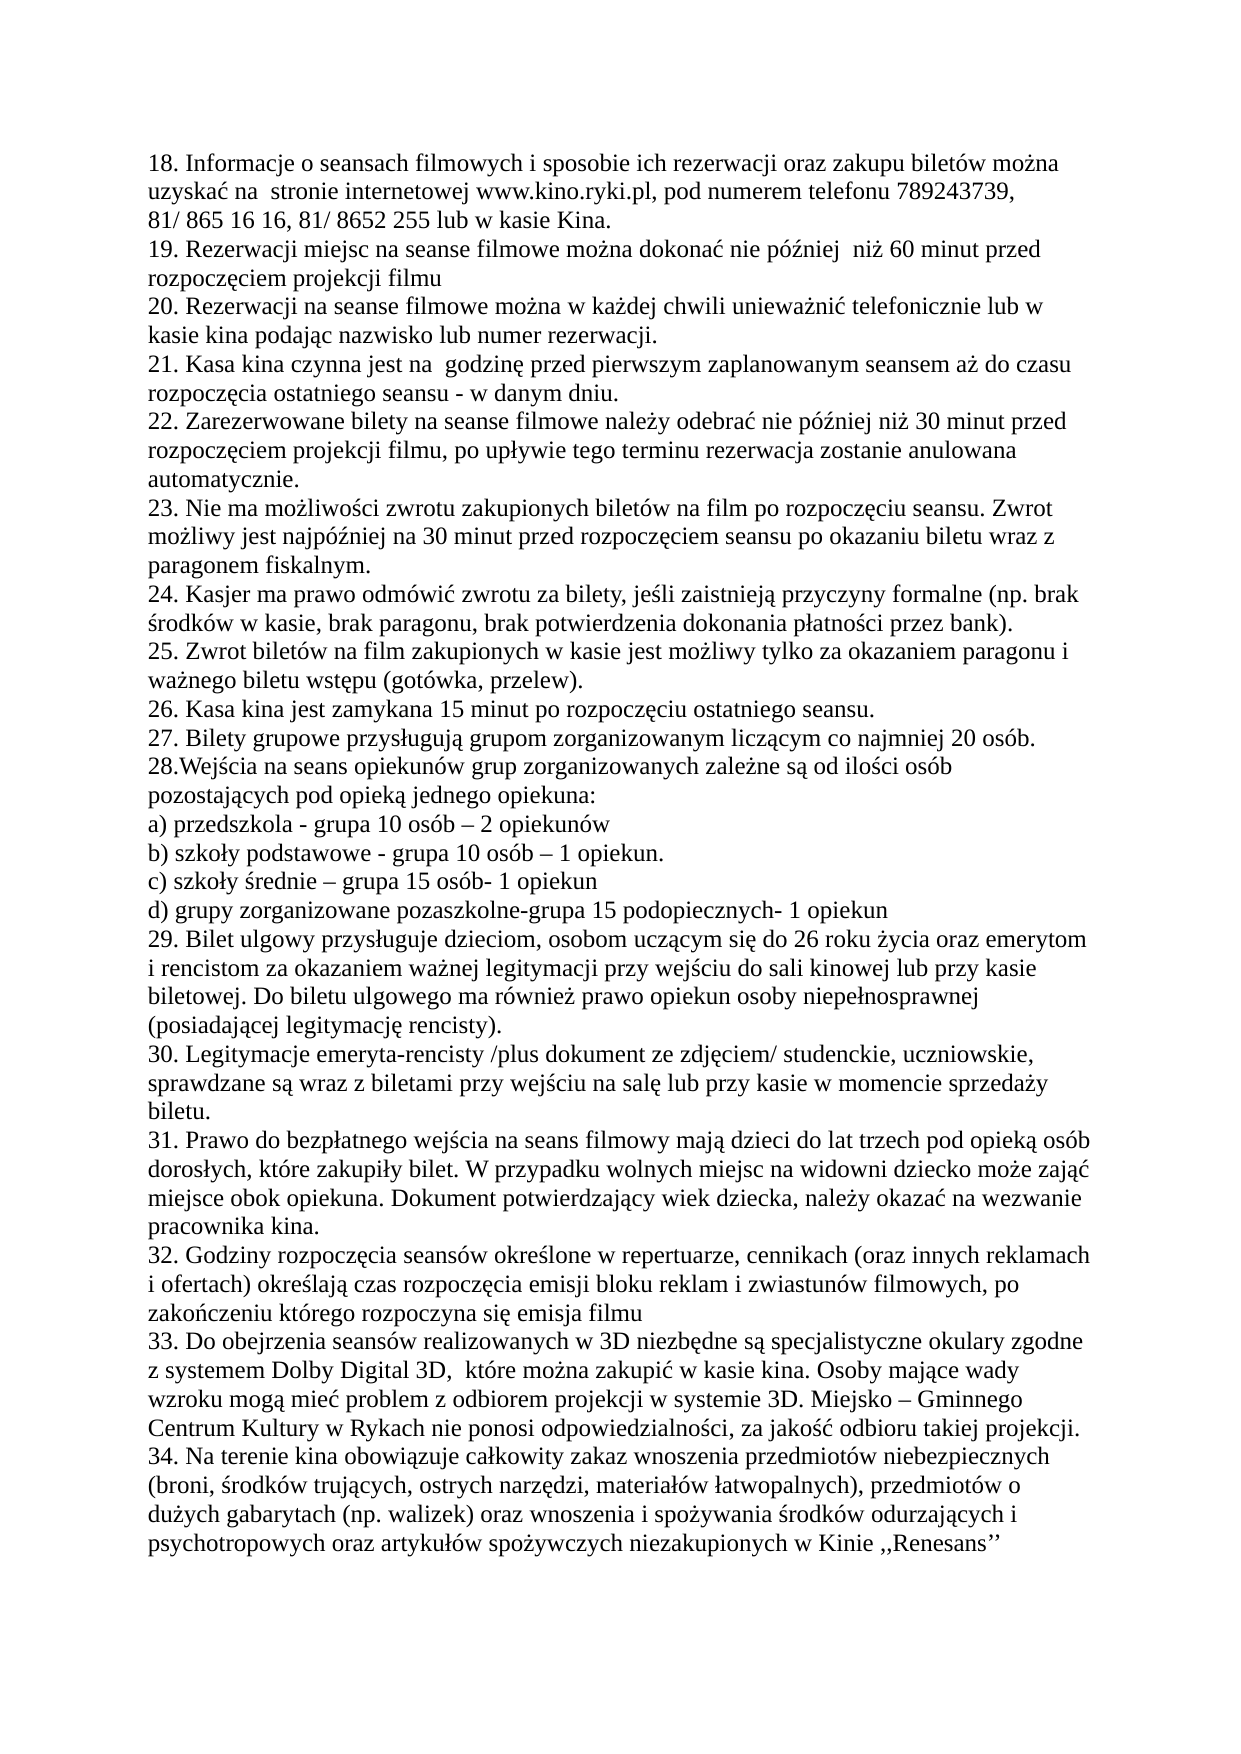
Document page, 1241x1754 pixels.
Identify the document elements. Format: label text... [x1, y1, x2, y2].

text 23. Nie ma możliwości zwrotu zakupionych biletów na film po rozpoczęciu seansu. Zwrot możliwy jest najpóźniej na 30 minut przed rozpoczęciem seansu po okazaniu biletu wraz z paragonem fiskalnym. [148, 493, 1093, 579]
text 22. Zarezerwowane bilety na seanse filmowe należy odebrać nie później niż 30 minut przed rozpoczęciem projekcji filmu, po upływie tego terminu rezerwacja zostanie anulowana automatycznie. [148, 406, 1093, 493]
text 26. Kasa kina jest zamykana 15 minut po rozpoczęciu ostatniego seansu. [148, 694, 1093, 723]
text 25. Zwrot biletów na film zakupionych w kasie jest możliwy tylko za okazaniem paragonu i ważnego biletu wstępu (gotówka, przelew). [148, 636, 1093, 694]
text 21. Kasa kina czynna jest na godzinę przed pierwszym zaplanowanym seansem aż do czasu rozpoczęcia ostatniego seansu - w danym dniu. [148, 349, 1093, 406]
text b) szkoły podstawowe - grupa 10 osób – 1 opiekun. [148, 838, 1093, 866]
text 28.Wejścia na seans opiekunów grup zorganizowanych zależne są od ilości osób pozostających pod opieką jednego opiekuna: [148, 751, 1093, 809]
text c) szkoły średnie – grupa 15 osób- 1 opiekun [148, 866, 1093, 895]
text 34. Na terenie kina obowiązuje całkowity zakaz wnoszenia przedmiotów niebezpiecznych (broni, środków trujących, ostrych narzędzi, materiałów łatwopalnych), przedmiotów o dużych gabarytach (np. walizek) oraz wnoszenia i spożywania środków odurzających i psychotropowych oraz artykułów spożywczych niezakupionych w Kinie ,,Renesans’’ [148, 1441, 1093, 1556]
text 30. Legitymacje emeryta-rencisty /plus dokument ze zdjęciem/ studenckie, uczniowskie, sprawdzane są wraz z biletami przy wejściu na salę lub przy kasie w momencie sprzedaży biletu. [148, 1039, 1093, 1125]
text 31. Prawo do bezpłatnego wejścia na seans filmowy mają dzieci do lat trzech pod opieką osób dorosłych, które zakupiły bilet. W przypadku wolnych miejsc na widowni dziecko może zająć miejsce obok opiekuna. Dokument potwierdzający wiek dziecka, należy okazać na wezwanie pracownika kina. [148, 1125, 1093, 1240]
text 24. Kasjer ma prawo odmówić zwrotu za bilety, jeśli zaistnieją przyczyny formalne (np. brak środków w kasie, brak paragonu, brak potwierdzenia dokonania płatności przez bank). [148, 579, 1093, 636]
text 33. Do obejrzenia seansów realizowanych w 3D niezbędne są specjalistyczne okulary zgodne z systemem Dolby Digital 3D, które można zakupić w kasie kina. Osoby mające wady wzroku mogą mieć problem z odbiorem projekcji w systemie 3D. Miejsko – Gminnego Centrum Kultury w Rykach nie ponosi odpowiedzialności, za jakość odbioru takiej projekcji. [148, 1326, 1093, 1441]
text 18. Informacje o seansach filmowych i sposobie ich rezerwacji oraz zakupu biletów można uzyskać na stronie internetowej www.kino.ryki.pl, pod numerem telefonu 789243739, 81/ 865 16 16, 81/ 8652 255 lub w kasie Kina. [148, 148, 1093, 234]
text 29. Bilet ulgowy przysługuje dzieciom, osobom uczącym się do 26 roku życia oraz emerytom i rencistom za okazaniem ważnej legitymacji przy wejściu do sali kinowej lub przy kasie biletowej. Do biletu ulgowego ma również prawo opiekun osoby niepełnosprawnej (posiadającej legitymację rencisty). [148, 924, 1093, 1039]
text d) grupy zorganizowane pozaszkolne-grupa 15 podopiecznych- 1 opiekun [148, 895, 1093, 924]
text 19. Rezerwacji miejsc na seanse filmowe można dokonać nie później niż 60 minut przed rozpoczęciem projekcji filmu [148, 234, 1093, 291]
text 32. Godziny rozpoczęcia seansów określone w repertuarze, cennikach (oraz innych reklamach i ofertach) określają czas rozpoczęcia emisji bloku reklam i zwiastunów filmowych, po zakończeniu którego rozpoczyna się emisja filmu [148, 1240, 1093, 1326]
text 20. Rezerwacji na seanse filmowe można w każdej chwili unieważnić telefonicznie lub w kasie kina podając nazwisko lub numer rezerwacji. [148, 291, 1093, 349]
text a) przedszkola - grupa 10 osób – 2 opiekunów [148, 809, 1093, 838]
text 27. Bilety grupowe przysługują grupom zorganizowanym liczącym co najmniej 20 osób. [148, 723, 1093, 751]
